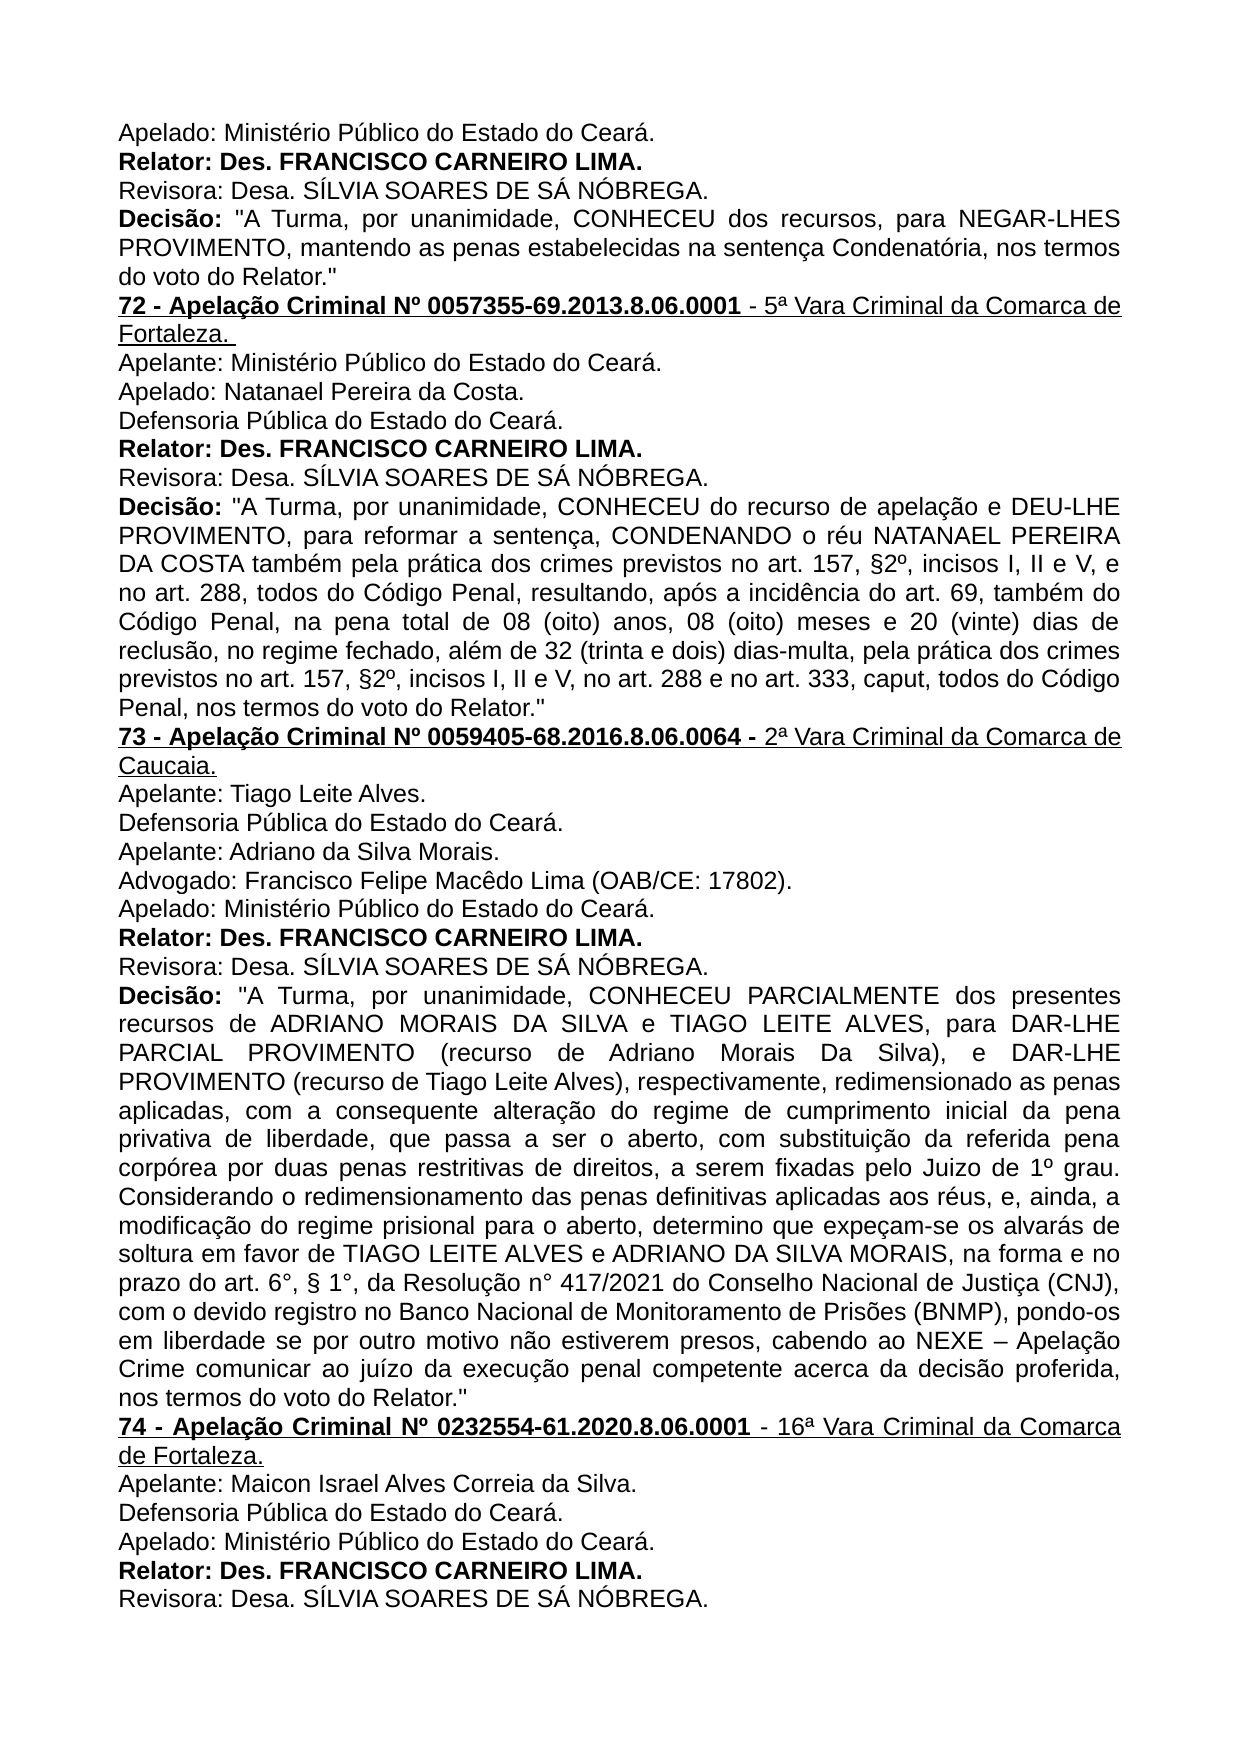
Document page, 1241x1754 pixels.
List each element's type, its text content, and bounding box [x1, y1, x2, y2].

text Relator: Des. FRANCISCO CARNEIRO LIMA. [118, 1556, 1122, 1584]
text Apelado: Natanael Pereira da Costa. [118, 377, 1122, 406]
text Apelante: Ministério Público do Estado do Ceará. [118, 348, 1122, 377]
text Fortaleza. [118, 317, 1122, 348]
text 74 - Apelação Criminal Nº 0232554-61.2020.8.06.0001 - 16ª Vara Criminal da Comarca de Fortaleza. [118, 1412, 1122, 1469]
text Decisão: "A Turma, por unanimidade, CONHECEU do recurso de apelação e DEU-LHE PROVIMENTO, para reformar a sentença, CONDENANDO o réu NATANAEL PEREIRA DA COSTA também pela prática dos crimes previstos no art. 157, §2º, incisos I, II e V, e no art. 288, todos do Código Penal, resultando, após a incidência do art. 69, também do Código Penal, na pena total de 08 (oito) anos, 08 (oito) meses e 20 (vinte) dias de reclusão, no regime fechado, além de 32 (trinta e dois) dias-multa, pela prática dos crimes previstos no art. 157, §2º, incisos I, II e V, no art. 288 e no art. 333, caput, todos do Código Penal, nos termos do voto do Relator." [118, 492, 1122, 722]
text Decisão: "A Turma, por unanimidade, CONHECEU PARCIALMENTE dos presentes recursos de ADRIANO MORAIS DA SILVA e TIAGO LEITE ALVES, para DAR-LHE PARCIAL PROVIMENTO (recurso de Adriano Morais Da Silva), e DAR-LHE PROVIMENTO (recurso de Tiago Leite Alves), respectivamente, redimensionado as penas aplicadas, com a consequente alteração do regime de cumprimento inicial da pena privativa de liberdade, que passa a ser o aberto, com substituição da referida pena corpórea por duas penas restritivas de direitos, a serem fixadas pelo Juizo de 1º grau. Considerando o redimensionamento das penas definitivas aplicadas aos réus, e, ainda, a modificação do regime prisional para o aberto, determino que expeçam-se os alvarás de soltura em favor de TIAGO LEITE ALVES e ADRIANO DA SILVA MORAIS, na forma e no prazo do art. 6°, § 1°, da Resolução n° 417/2021 do Conselho Nacional de Justiça (CNJ), com o devido registro no Banco Nacional de Monitoramento de Prisões (BNMP), pondo-os em liberdade se por outro motivo não estiverem presos, cabendo ao NEXE – Apelação Crime comunicar ao juízo da execução penal competente acerca da decisão proferida, nos termos do voto do Relator." [118, 981, 1122, 1412]
text Caucaia. [118, 748, 1122, 779]
text Apelante: Tiago Leite Alves. [118, 779, 1122, 808]
text 72 - Apelação Criminal Nº 0057355-69.2013.8.06.0001 - 5ª Vara Criminal da Comarca de [118, 291, 1122, 316]
text 73 - Apelação Criminal Nº 0059405-68.2016.8.06.0064 - 2ª Vara Criminal da Comarca de [118, 722, 1122, 747]
text Revisora: Desa. SÍLVIA SOARES DE SÁ NÓBREGA. [118, 1584, 1122, 1613]
text Apelado: Ministério Público do Estado do Ceará. [118, 1527, 1122, 1556]
text Apelante: Adriano da Silva Morais. [118, 837, 1122, 866]
text Revisora: Desa. SÍLVIA SOARES DE SÁ NÓBREGA. [118, 952, 1122, 981]
text Revisora: Desa. SÍLVIA SOARES DE SÁ NÓBREGA. [118, 176, 1122, 204]
text Revisora: Desa. SÍLVIA SOARES DE SÁ NÓBREGA. [118, 463, 1122, 492]
text Relator: Des. FRANCISCO CARNEIRO LIMA. [118, 434, 1122, 463]
text Apelado: Ministério Público do Estado do Ceará. [118, 118, 1122, 147]
text Relator: Des. FRANCISCO CARNEIRO LIMA. [118, 147, 1122, 176]
text Decisão: "A Turma, por unanimidade, CONHECEU dos recursos, para NEGAR-LHES PROVIMENTO, mantendo as penas estabelecidas na sentença Condenatória, nos termos do voto do Relator." [118, 204, 1122, 291]
text Defensoria Pública do Estado do Ceará. [118, 808, 1122, 837]
text Defensoria Pública do Estado do Ceará. [118, 406, 1122, 434]
text Relator: Des. FRANCISCO CARNEIRO LIMA. [118, 923, 1122, 952]
text Defensoria Pública do Estado do Ceará. [118, 1498, 1122, 1527]
text Apelado: Ministério Público do Estado do Ceará. [118, 894, 1122, 923]
text Apelante: Maicon Israel Alves Correia da Silva. [118, 1469, 1122, 1498]
text Advogado: Francisco Felipe Macêdo Lima (OAB/CE: 17802). [118, 866, 1122, 894]
